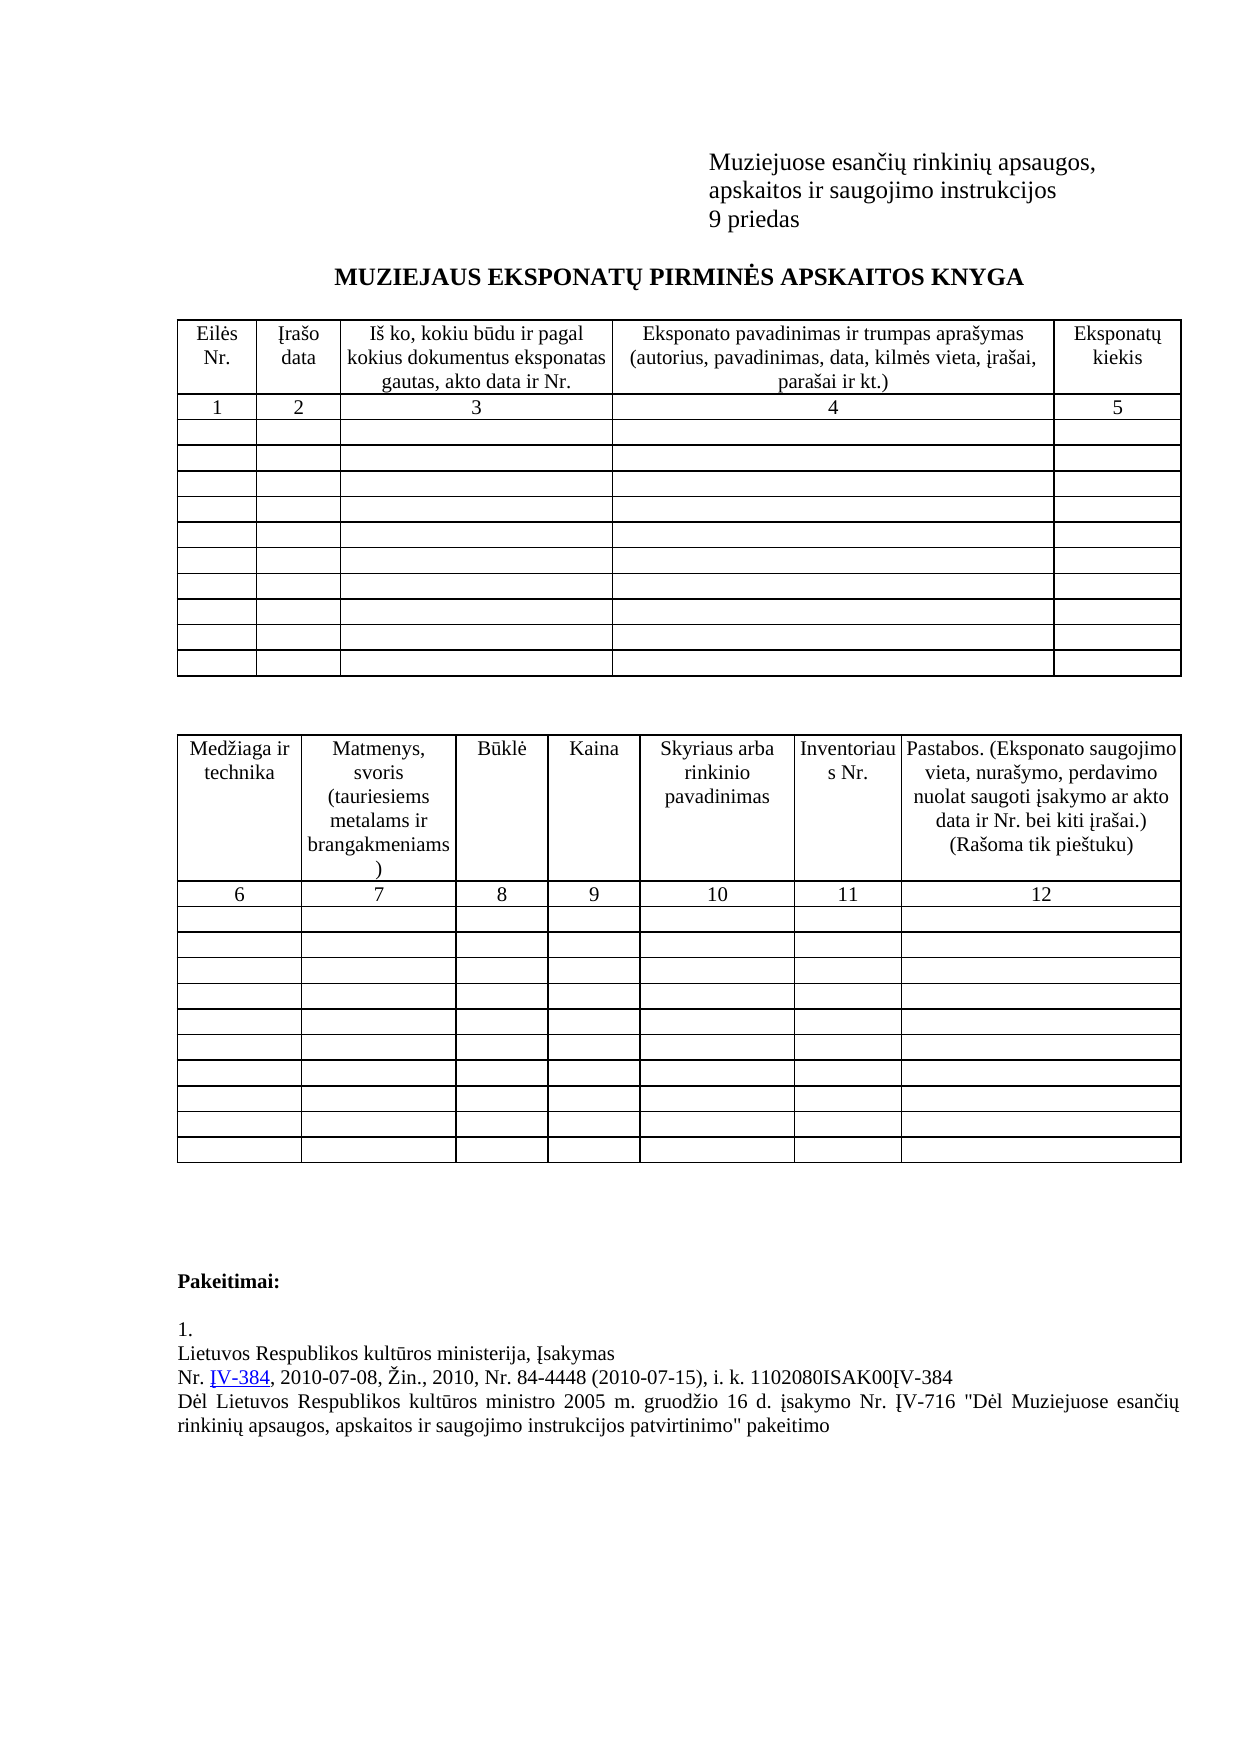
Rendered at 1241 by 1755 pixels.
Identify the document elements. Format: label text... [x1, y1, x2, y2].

table_cell 10 [790, 882, 794, 906]
table_cell [902, 984, 906, 1008]
table_header Eksponatų kiekis [1055, 321, 1180, 393]
table_cell [902, 1112, 906, 1136]
text apskaitos ir saugojimo instrukcijos [177, 176, 1181, 204]
table_cell [252, 625, 256, 649]
table_cell [257, 472, 261, 496]
table_cell [608, 574, 612, 598]
table_cell [302, 1138, 306, 1162]
text MUZIEJAUS EKSPONATŲ PIRMINĖS APSKAITOS KNYGA [177, 262, 1181, 291]
text Lietuvos Respublikos kultūros ministerija, Įsakymas [177, 1341, 1181, 1365]
table_cell [297, 1112, 301, 1136]
table_cell [336, 600, 340, 624]
table_cell 3 [608, 395, 612, 419]
table_cell [608, 651, 612, 675]
table_cell 7 [302, 882, 306, 906]
table_cell 2 [336, 395, 340, 419]
table_cell [302, 1010, 306, 1034]
table_cell [252, 548, 256, 572]
table_cell [608, 600, 612, 624]
table_cell [257, 446, 261, 470]
table_cell [790, 984, 794, 1008]
table_header Būklė [457, 736, 547, 880]
table_cell [790, 907, 794, 931]
text 1. [177, 1317, 1181, 1341]
table_cell [336, 548, 340, 572]
text 9 priedas [177, 204, 1181, 233]
table_cell [336, 625, 340, 649]
table_cell [336, 574, 340, 598]
table_cell [257, 523, 261, 547]
table_cell [790, 933, 794, 957]
table_cell [297, 907, 301, 931]
table_cell 11 [897, 882, 901, 906]
table_cell [902, 1061, 906, 1085]
table_cell [902, 1035, 906, 1059]
table_cell [257, 600, 261, 624]
table_cell [297, 1138, 301, 1162]
table_cell [297, 984, 301, 1008]
table_cell [897, 1061, 901, 1085]
table_cell [336, 651, 340, 675]
table_cell [790, 1061, 794, 1085]
table_cell [608, 446, 612, 470]
table_cell [252, 446, 256, 470]
table_cell [897, 1010, 901, 1034]
table_cell [297, 1087, 301, 1111]
table_cell [897, 1138, 901, 1162]
table_cell [302, 1112, 306, 1136]
table_header Pastabos. (Eksponato saugojimo vieta, nurašymo, perdavimo nuolat saugoti įsakymo ar akto data ir Nr. bei kiti įrašai.) (Rašoma tik pieštuku) [902, 736, 1180, 880]
table_cell 6 [297, 882, 301, 906]
table_cell [257, 625, 261, 649]
table_cell [257, 497, 261, 521]
table_cell [302, 933, 306, 957]
table_cell [608, 548, 612, 572]
table_cell [252, 523, 256, 547]
text Nr. ĮV-384, 2010-07-08, Žin., 2010, Nr. 84-4448 (2010-07-15), i. k. 1102080ISAK00ĮV-384 [177, 1365, 1181, 1389]
table_cell [252, 651, 256, 675]
table_cell [608, 497, 612, 521]
table_cell [302, 907, 306, 931]
table_header Medžiaga ir technika [178, 736, 301, 880]
table_cell [897, 984, 901, 1008]
table_cell [297, 1061, 301, 1085]
table_cell [302, 958, 306, 982]
table_cell [252, 420, 256, 444]
text Muziejuose esančių rinkinių apsaugos, [177, 147, 1181, 176]
table_cell [252, 574, 256, 598]
table_cell [302, 984, 306, 1008]
table_cell [902, 907, 906, 931]
table_cell [336, 523, 340, 547]
table_cell [790, 1138, 794, 1162]
table_cell [790, 1112, 794, 1136]
table_cell [902, 1087, 906, 1111]
table_cell [336, 420, 340, 444]
table_cell [897, 958, 901, 982]
table_cell [302, 1061, 306, 1085]
table_cell 2 [257, 395, 261, 419]
table_cell [297, 933, 301, 957]
table_cell [897, 1112, 901, 1136]
table_cell [302, 1087, 306, 1111]
table_cell [790, 958, 794, 982]
table_cell [336, 497, 340, 521]
table_cell [608, 472, 612, 496]
table_header Skyriaus arba rinkinio pavadinimas [641, 736, 794, 880]
text Pakeitimai: [177, 1269, 1181, 1293]
table_cell [297, 1035, 301, 1059]
table_header Eilės Nr. [178, 321, 256, 393]
table_cell [790, 1035, 794, 1059]
table_cell [257, 548, 261, 572]
table_header Inventoriaus Nr. [795, 736, 901, 880]
table_cell 12 [902, 882, 906, 906]
table_cell [790, 1010, 794, 1034]
table_cell [902, 1010, 906, 1034]
table_cell [608, 625, 612, 649]
table_cell [902, 933, 906, 957]
table_cell [608, 523, 612, 547]
text Dėl Lietuvos Respublikos kultūros ministro 2005 m. gruodžio 16 d. įsakymo Nr. ĮV-716 "Dėl Muziejuose esančių rinkinių apsaugos, apskaitos ir saugojimo instrukcijos patvirtinimo" pakeitimo [177, 1389, 1181, 1437]
table_cell 1 [252, 395, 256, 419]
table_cell [257, 420, 261, 444]
table_cell [902, 958, 906, 982]
table_header Kaina [549, 736, 639, 880]
table_cell [902, 1138, 906, 1162]
table_cell [257, 574, 261, 598]
table_cell [252, 497, 256, 521]
table_cell [897, 1087, 901, 1111]
table_cell [297, 1010, 301, 1034]
table_cell [302, 1035, 306, 1059]
table_cell [790, 1087, 794, 1111]
table_cell [252, 600, 256, 624]
table_cell [897, 1035, 901, 1059]
table_header Įrašo data [257, 321, 340, 393]
table_cell [336, 446, 340, 470]
table_cell [336, 472, 340, 496]
table_cell [252, 472, 256, 496]
table_cell [257, 651, 261, 675]
table_cell [897, 907, 901, 931]
table_cell [297, 958, 301, 982]
table_cell [608, 420, 612, 444]
table_cell [897, 933, 901, 957]
